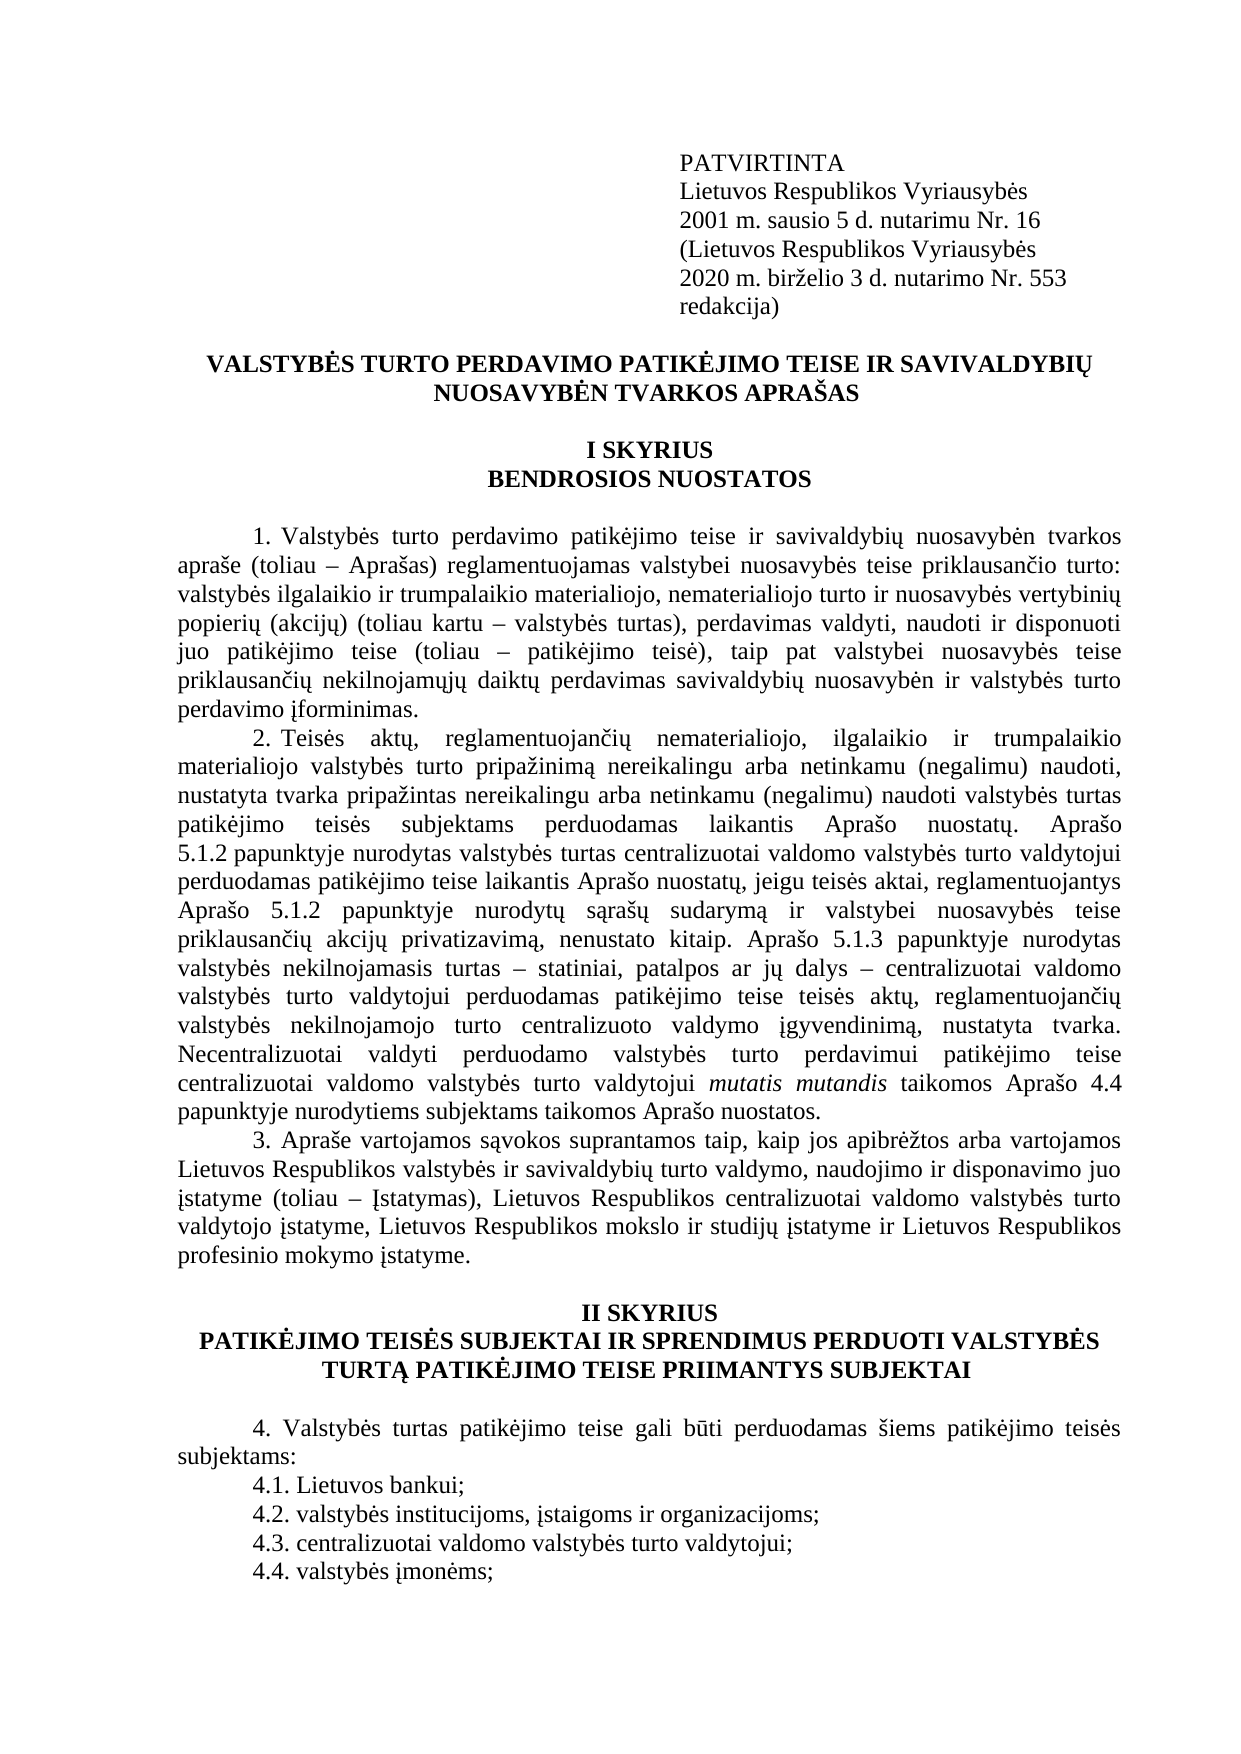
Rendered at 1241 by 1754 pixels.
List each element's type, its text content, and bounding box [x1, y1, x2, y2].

text 4. Valstybės turtas patikėjimo teise gali būti perduodamas šiems patikėjimo teisės subjektams: [177, 1413, 1122, 1470]
text 3. Apraše vartojamos sąvokos suprantamos taip, kaip jos apibrėžtos arba vartojamos Lietuvos Respublikos valstybės ir savivaldybių turto valdymo, naudojimo ir disponavimo juo įstatyme (toliau – Įstatymas), Lietuvos Respublikos centralizuotai valdomo valstybės turto valdytojo įstatyme, Lietuvos Respublikos mokslo ir studijų įstatyme ir Lietuvos Respublikos profesinio mokymo įstatyme. [177, 1125, 1122, 1269]
text 4.3. centralizuotai valdomo valstybės turto valdytojui; [177, 1528, 1122, 1556]
text II SKYRIUS [177, 1298, 1122, 1326]
text 4.1. Lietuvos bankui; [177, 1470, 1122, 1499]
text 2001 m. sausio 5 d. nutarimu Nr. 16 [679, 205, 1122, 234]
text VALSTYBĖS TURTO PERDAVIMO PATIKĖJIMO TEISE IR SAVIVALDYBIŲ NUOSAVYBĖN TVARKOS APRAŠAS [177, 349, 1122, 406]
text Lietuvos Respublikos Vyriausybės [679, 176, 1122, 205]
text redakcija) [679, 291, 1122, 320]
text (Lietuvos Respublikos Vyriausybės [679, 234, 1122, 263]
text 2020 m. birželio 3 d. nutarimo Nr. 553 [679, 263, 1122, 291]
text 4.2. valstybės institucijoms, įstaigoms ir organizacijoms; [177, 1499, 1122, 1528]
text 2. Teisės aktų, reglamentuojančių nematerialiojo, ilgalaikio ir trumpalaikio materialiojo valstybės turto pripažinimą nereikalingu arba netinkamu (negalimu) naudoti, nustatyta tvarka pripažintas nereikalingu arba netinkamu (negalimu) naudoti valstybės turtas patikėjimo teisės subjektams perduodamas laikantis Aprašo nuostatų. Aprašo 5.1.2 papunktyje nurodytas valstybės turtas centralizuotai valdomo valstybės turto valdytojui perduodamas patikėjimo teise laikantis Aprašo nuostatų, jeigu teisės aktai, reglamentuojantys Aprašo 5.1.2 papunktyje nurodytų sąrašų sudarymą ir valstybei nuosavybės teise priklausančių akcijų privatizavimą, nenustato kitaip. Aprašo 5.1.3 papunktyje nurodytas valstybės nekilnojamasis turtas – statiniai, patalpos ar jų dalys – centralizuotai valdomo valstybės turto valdytojui perduodamas patikėjimo teise teisės aktų, reglamentuojančių valstybės nekilnojamojo turto centralizuoto valdymo įgyvendinimą, nustatyta tvarka. Necentralizuotai valdyti perduodamo valstybės turto perdavimui patikėjimo teise centralizuotai valdomo valstybės turto valdytojui mutatis mutandis taikomos Aprašo 4.4 papunktyje nurodytiems subjektams taikomos Aprašo nuostatos. [177, 723, 1122, 1125]
text PATVIRTINTA [679, 148, 1122, 176]
text BENDROSIOS NUOSTATOS [177, 464, 1122, 493]
text 4.4. valstybės įmonėms; [177, 1556, 1122, 1585]
text I SKYRIUS [177, 435, 1122, 464]
text PATIKĖJIMO TEISĖS SUBJEKTAI IR SPRENDIMUS PERDUOTI VALSTYBĖS TURTĄ PATIKĖJIMO TEISE PRIIMANTYS SUBJEKTAI [177, 1326, 1122, 1384]
text 1. Valstybės turto perdavimo patikėjimo teise ir savivaldybių nuosavybėn tvarkos apraše (toliau – Aprašas) reglamentuojamas valstybei nuosavybės teise priklausančio turto: valstybės ilgalaikio ir trumpalaikio materialiojo, nematerialiojo turto ir nuosavybės vertybinių popierių (akcijų) (toliau kartu – valstybės turtas), perdavimas valdyti, naudoti ir disponuoti juo patikėjimo teise (toliau – patikėjimo teisė), taip pat valstybei nuosavybės teise priklausančių nekilnojamųjų daiktų perdavimas savivaldybių nuosavybėn ir valstybės turto perdavimo įforminimas. [177, 521, 1122, 723]
